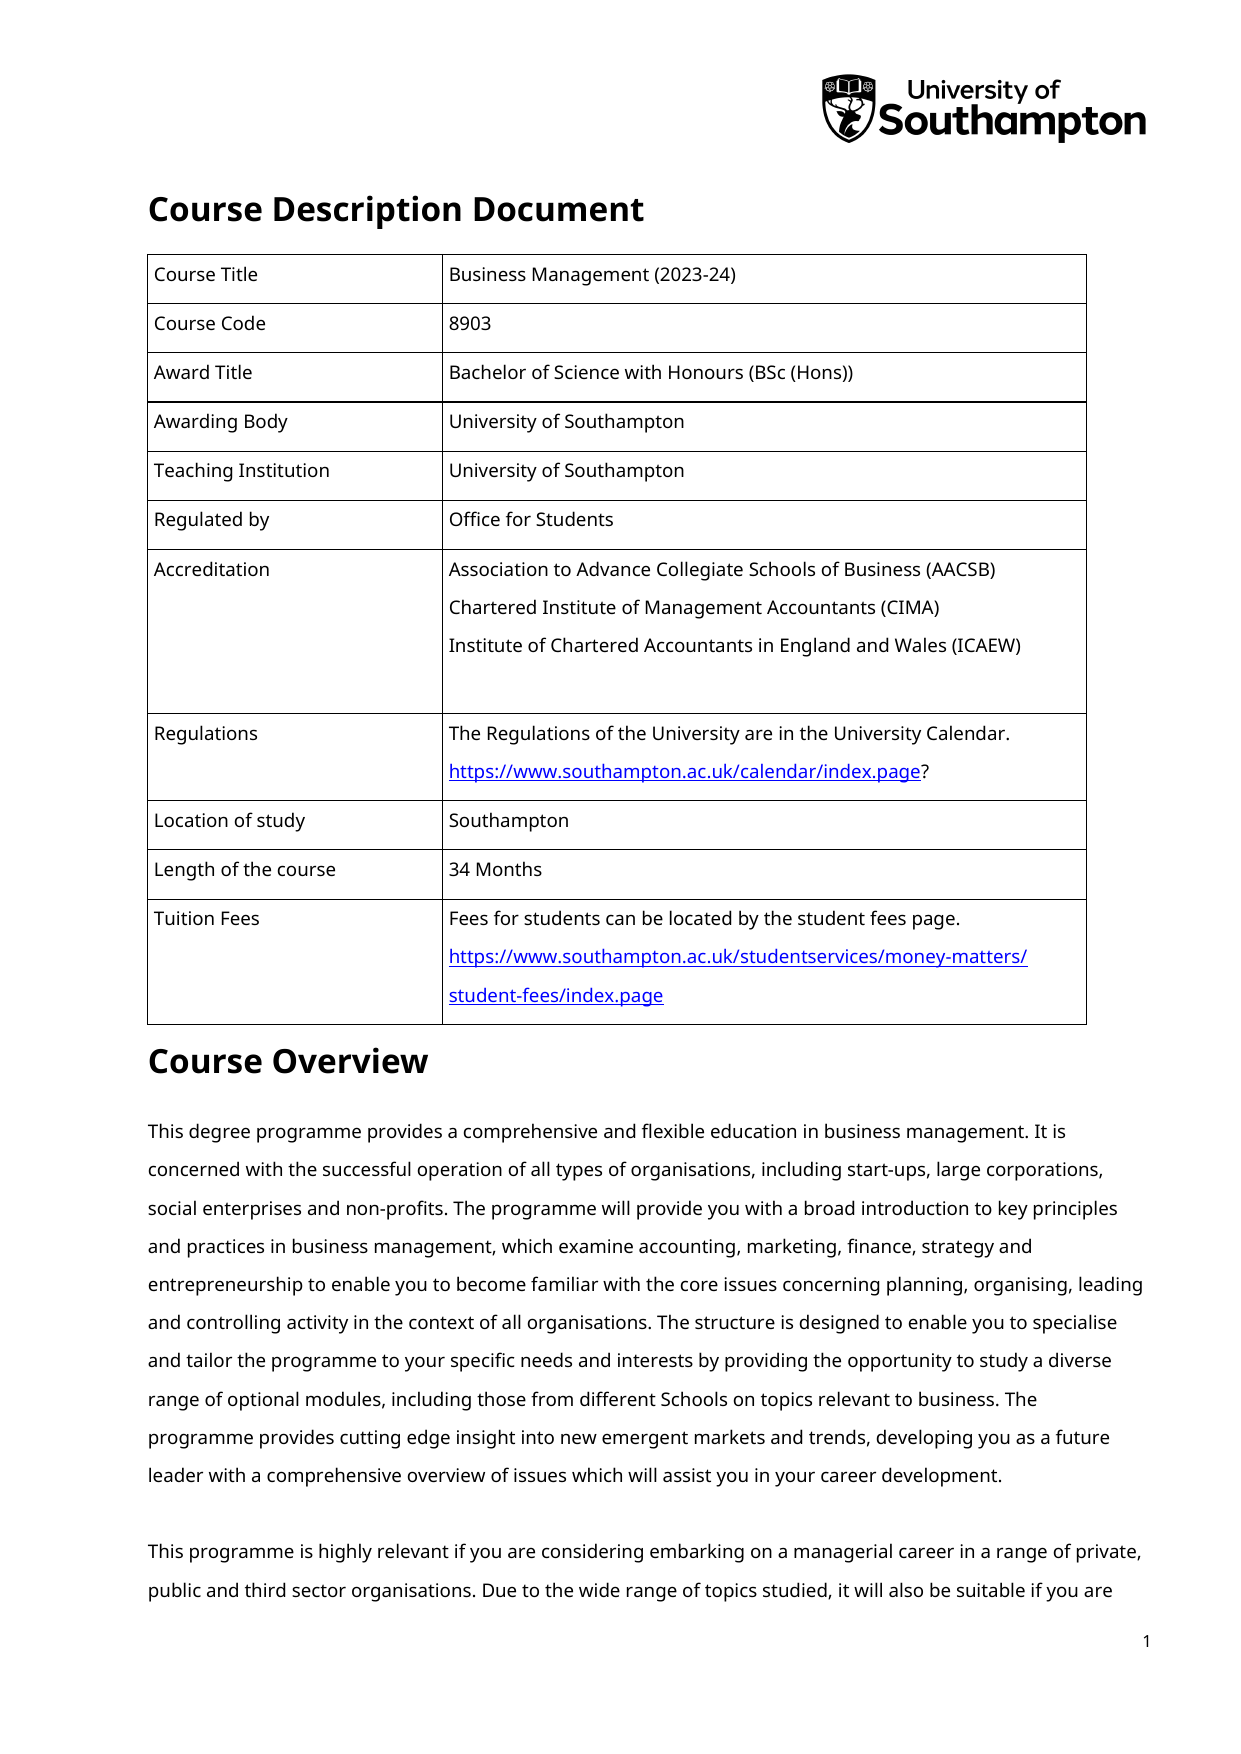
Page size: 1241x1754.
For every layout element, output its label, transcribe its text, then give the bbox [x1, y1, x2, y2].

table_header Business Management (2023-24) [443, 255, 1086, 303]
subtitle Course Description Document [148, 186, 1152, 231]
table_cell The Regulations of the University are in the University Calendar. https://www.southampton.ac.uk/calendar/index.page? [443, 714, 1086, 800]
table_cell Office for Students [443, 501, 1086, 549]
table_cell University of Southampton [443, 403, 1086, 451]
table_cell Southampton [443, 801, 1086, 849]
subtitle Course Overview [148, 1038, 1152, 1083]
table_cell Regulated by [148, 501, 442, 549]
table_cell Regulations [148, 714, 442, 800]
table_cell Awarding Body [148, 403, 442, 451]
table_cell University of Southampton [443, 452, 1086, 500]
table_header Course Title [148, 255, 442, 303]
table_cell 8903 [443, 304, 1086, 352]
table_cell Association to Advance Collegiate Schools of Business (AACSB) Chartered Institute of Management Accountants (CIMA) Institute of Chartered Accountants in England and Wales (ICAEW) [443, 550, 1086, 713]
text This degree programme provides a comprehensive and flexible education in business management. It is concerned with the successful operation of all types of organisations, including start-ups, large corporations, social enterprises and non-profits. The programme will provide you with a broad introduction to key principles and practices in business management, which examine accounting, marketing, finance, strategy and entrepreneurship to enable you to become familiar with the core issues concerning planning, organising, leading and controlling activity in the context of all organisations. The structure is designed to enable you to specialise and tailor the programme to your specific needs and interests by providing the opportunity to study a diverse range of optional modules, including those from different Schools on topics relevant to business. The programme provides cutting edge insight into new emergent markets and trends, developing you as a future leader with a comprehensive overview of issues which will assist you in your career development. This programme is highly relevant if you are considering embarking on a managerial career in a range of private, public and third sector organisations. Due to the wide range of topics studied, it will also be suitable if you are [148, 1118, 1145, 1603]
table_cell Tuition Fees [148, 900, 442, 1024]
table_cell Course Code [148, 304, 442, 352]
table_cell Award Title [148, 353, 442, 401]
table_cell 34 Months [443, 850, 1086, 898]
table_cell Bachelor of Science with Honours (BSc (Hons)) [443, 353, 1086, 401]
table_cell Teaching Institution [148, 452, 442, 500]
table_cell Accreditation [148, 550, 442, 713]
table_cell Location of study [148, 801, 442, 849]
table_cell Length of the course [148, 850, 442, 898]
table_cell Fees for students can be located by the student fees page. https://www.southampton.ac.uk/studentservices/money-matters/student-fees/index.page [443, 900, 1086, 1024]
